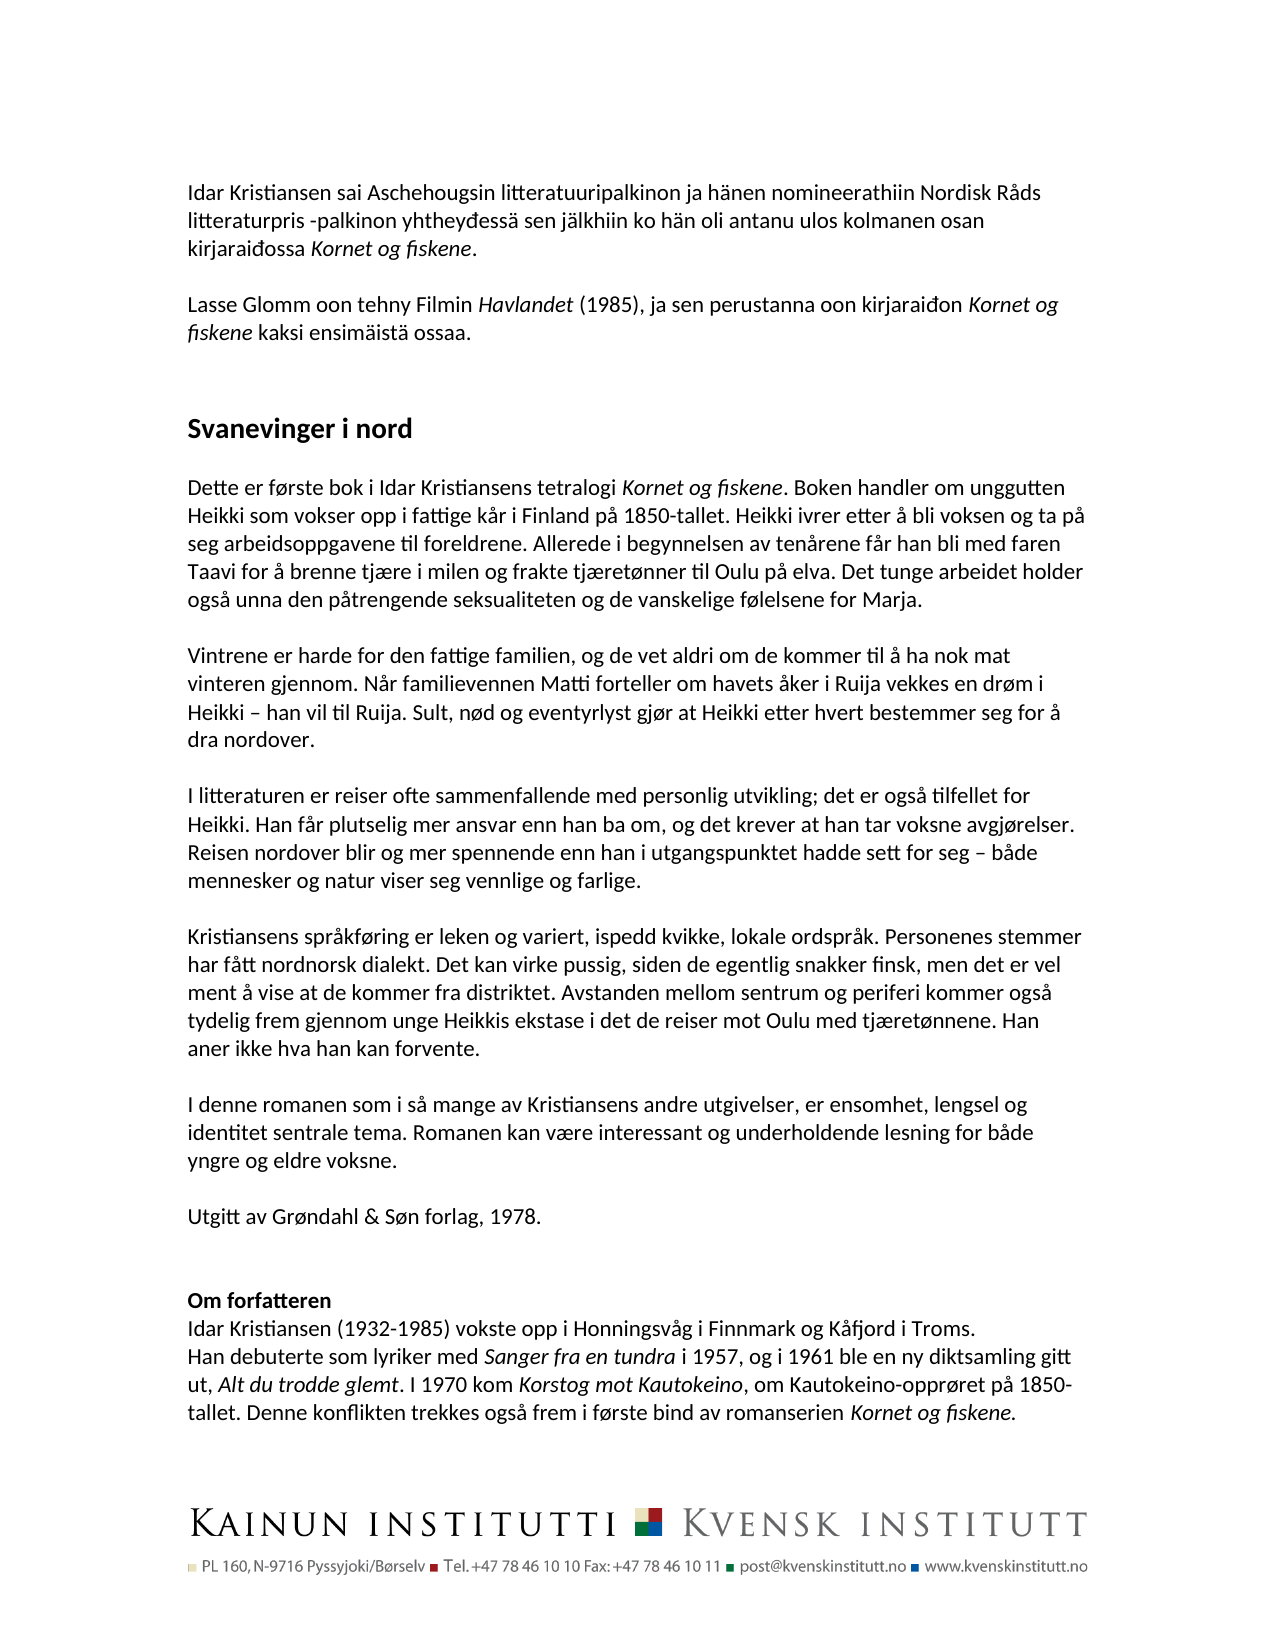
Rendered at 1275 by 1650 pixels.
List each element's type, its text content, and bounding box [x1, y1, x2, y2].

text Idar Kristiansen (1932-1985) vokste opp i Honningsvåg i Finnmark og Kåfjord i Troms. [187, 1314, 1087, 1342]
text Dette er første bok i Idar Kristiansens tetralogi Kornet og fiskene. Boken handler om unggutten Heikki som vokser opp i fattige kår i Finland på 1850-tallet. Heikki ivrer etter å bli voksen og ta på seg arbeidsoppgavene til foreldrene. Allerede i begynnelsen av tenårene får han bli med faren Taavi for å brenne tjære i milen og frakte tjæretønner til Oulu på elva. Det tunge arbeidet holder også unna den påtrengende seksualiteten og de vanskelige følelsene for Marja. [187, 473, 1087, 613]
text Han debuterte som lyriker med Sanger fra en tundra i 1957, og i 1961 ble en ny diktsamling gitt ut, Alt du trodde glemt. I 1970 kom Korstog mot Kautokeino, om Kautokeino-opprøret på 1850-tallet. Denne konflikten trekkes også frem i første bind av romanserien Kornet og fiskene. [187, 1342, 1087, 1426]
text Lasse Glomm oon tehny Filmin Havlandet (1985), ja sen perustanna oon kirjaraiđon Kornet og fiskene kaksi ensimäistä ossaa. [187, 290, 1087, 346]
text I litteraturen er reiser ofte sammenfallende med personlig utvikling; det er også tilfellet for Heikki. Han får plutselig mer ansvar enn han ba om, og det krever at han tar voksne avgjørelser. Reisen nordover blir og mer spennende enn han i utgangspunktet hadde sett for seg – både mennesker og natur viser seg vennlige og farlige. [187, 782, 1087, 894]
text Idar Kristiansen sai Aschehougsin litteratuuripalkinon ja hänen nomineerathiin Nordisk Råds litteraturpris -palkinon yhtheyđessä sen jälkhiin ko hän oli antanu ulos kolmanen osan kirjaraiđossa Kornet og fiskene. [187, 178, 1087, 262]
text Svanevinger i nord [187, 410, 1087, 445]
text I denne romanen som i så mange av Kristiansens andre utgivelser, er ensomhet, lengsel og identitet sentrale tema. Romanen kan være interessant og underholdende lesning for både yngre og eldre voksne. [187, 1090, 1087, 1174]
picture [187, 1508, 1088, 1577]
text Om forfatteren [187, 1286, 1087, 1314]
text Kristiansens språkføring er leken og variert, ispedd kvikke, lokale ordspråk. Personenes stemmer har fått nordnorsk dialekt. Det kan virke pussig, siden de egentlig snakker finsk, men det er vel ment å vise at de kommer fra distriktet. Avstanden mellom sentrum og periferi kommer også tydelig frem gjennom unge Heikkis ekstase i det de reiser mot Oulu med tjæretønnene. Han aner ikke hva han kan forvente. [187, 922, 1087, 1062]
text Utgitt av Grøndahl & Søn forlag, 1978. [187, 1202, 1087, 1230]
text Vintrene er harde for den fattige familien, og de vet aldri om de kommer til å ha nok mat vinteren gjennom. Når familievennen Matti forteller om havets åker i Ruija vekkes en drøm i Heikki – han vil til Ruija. Sult, nød og eventyrlyst gjør at Heikki etter hvert bestemmer seg for å dra nordover. [187, 642, 1087, 754]
